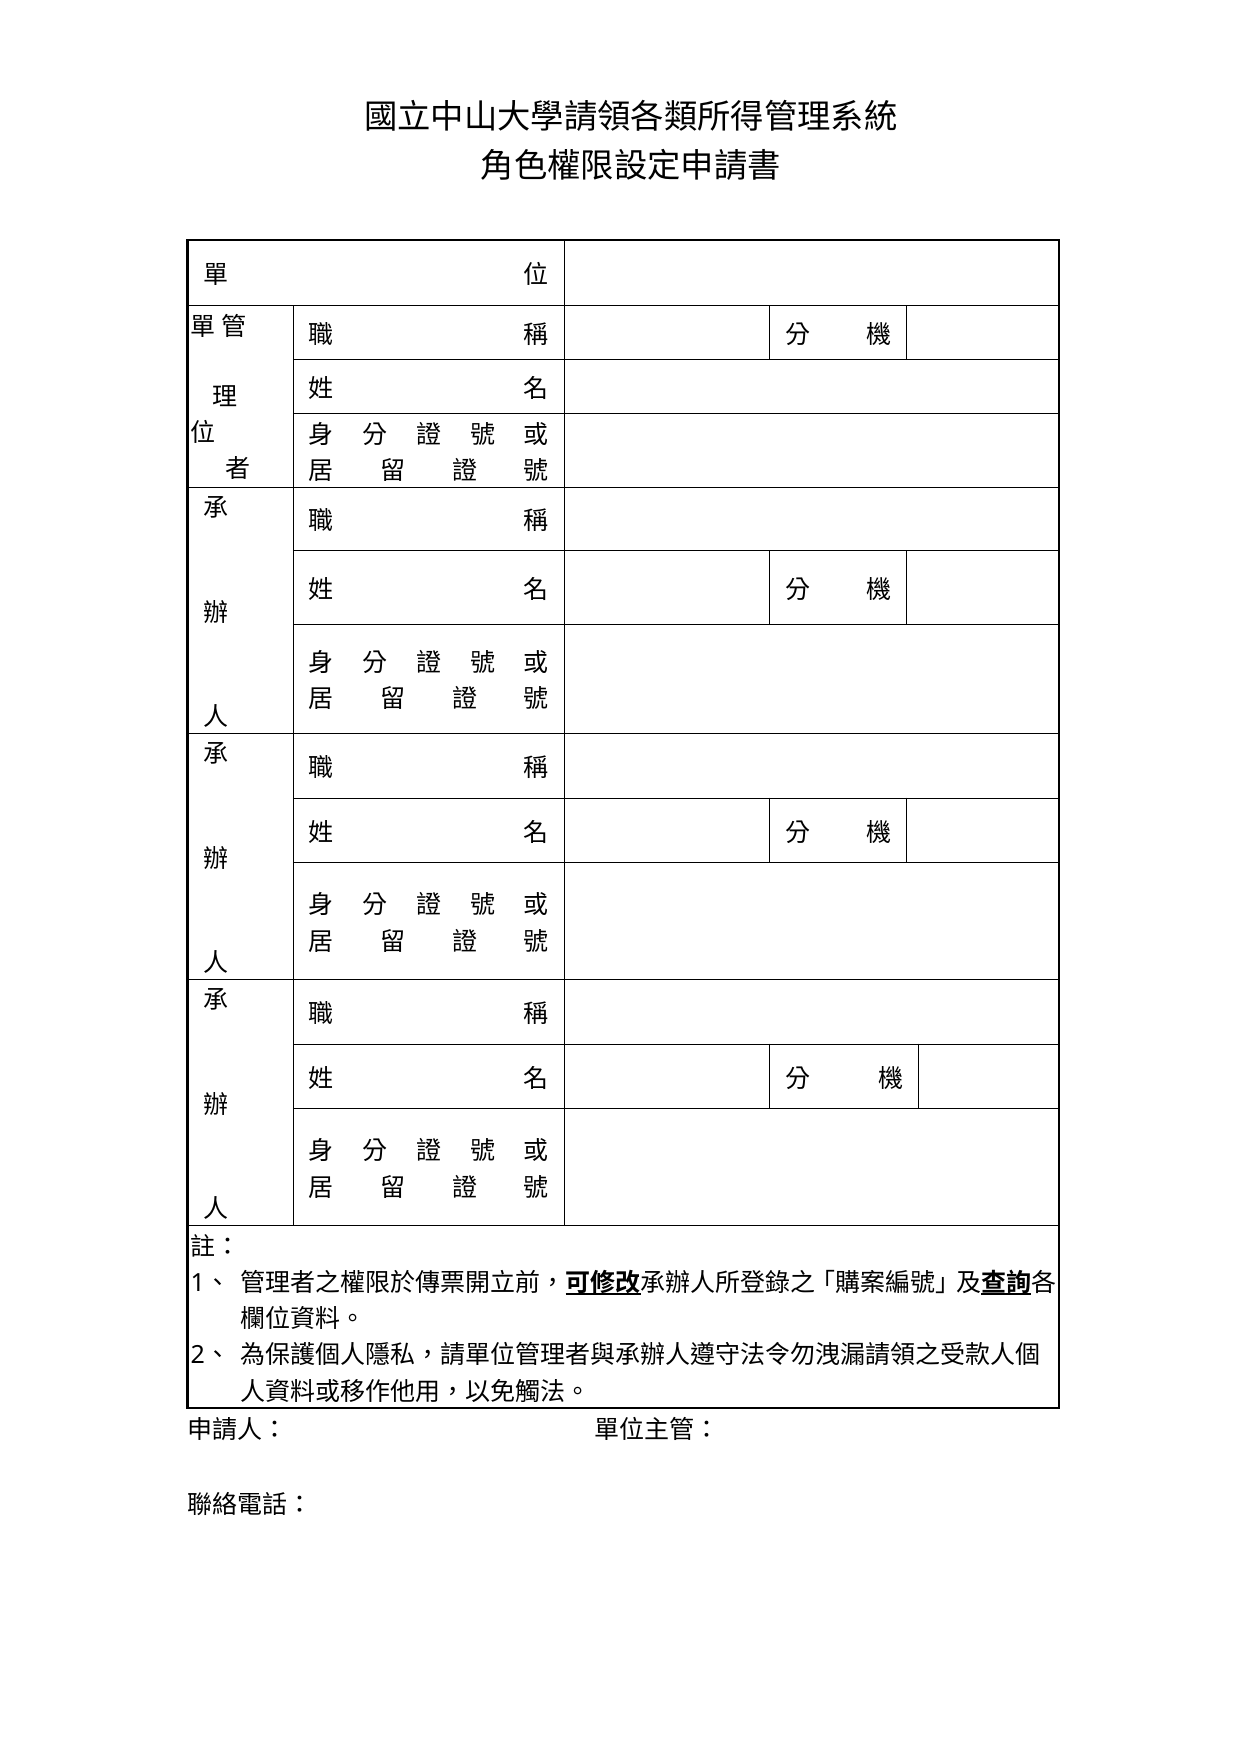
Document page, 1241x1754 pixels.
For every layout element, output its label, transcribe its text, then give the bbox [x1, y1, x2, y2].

table_cell [565, 625, 1058, 733]
table_cell [565, 414, 1058, 487]
table_cell [565, 863, 1058, 979]
table_header [565, 241, 1058, 305]
table_cell 承 辦 人 [189, 734, 293, 979]
text 申請人： 單位主管： [187, 1409, 1073, 1447]
table_cell 分機 [770, 551, 906, 624]
table_cell 分機 [770, 799, 906, 862]
table_cell 身分證號或 居留證號 [294, 414, 564, 487]
table_cell 姓名 [294, 360, 564, 413]
table_cell 承 辦 人 [189, 980, 293, 1225]
table_cell [565, 360, 1058, 413]
text 聯絡電話： [187, 1484, 1073, 1522]
table_cell 身分證號或 居留證號 [294, 863, 564, 979]
table_cell 姓名 [294, 551, 564, 624]
table_cell [907, 551, 1058, 624]
table_cell 姓名 [294, 1045, 564, 1108]
table_cell 單 管 理 位 者 [189, 306, 293, 487]
table_cell [565, 980, 1058, 1043]
table_cell 職稱 [294, 488, 564, 550]
table_cell 職稱 [294, 980, 564, 1043]
table_cell 職稱 [294, 306, 564, 359]
table_cell 身分證號或 居留證號 [294, 1109, 564, 1225]
table_cell 分機 [770, 1045, 918, 1108]
table_cell [565, 799, 769, 862]
table_cell 分機 [770, 306, 906, 359]
table_cell 承 辦 人 [189, 488, 293, 733]
table_cell [565, 551, 769, 624]
table_cell [919, 1045, 1058, 1108]
table_cell [907, 306, 1058, 359]
table_cell [565, 734, 1058, 797]
table_cell 姓名 [294, 799, 564, 862]
table_cell 身分證號或 居留證號 [294, 625, 564, 733]
table_header 單位 [189, 241, 564, 305]
table_cell [565, 1045, 769, 1108]
table_cell 職稱 [294, 734, 564, 797]
table_cell [565, 488, 1058, 550]
table_cell [907, 799, 1058, 862]
table_cell [565, 306, 769, 359]
table_cell 註： 管理者之權限於傳票開立前，可修改承辦人所登錄之「購案編號」及查詢各欄位資料。 為保護個人隱私，請單位管理者與承辦人遵守法令勿洩漏請領之受款人個人資料或移作他用，以免觸法。 [189, 1226, 1058, 1407]
table_cell [565, 1109, 1058, 1225]
